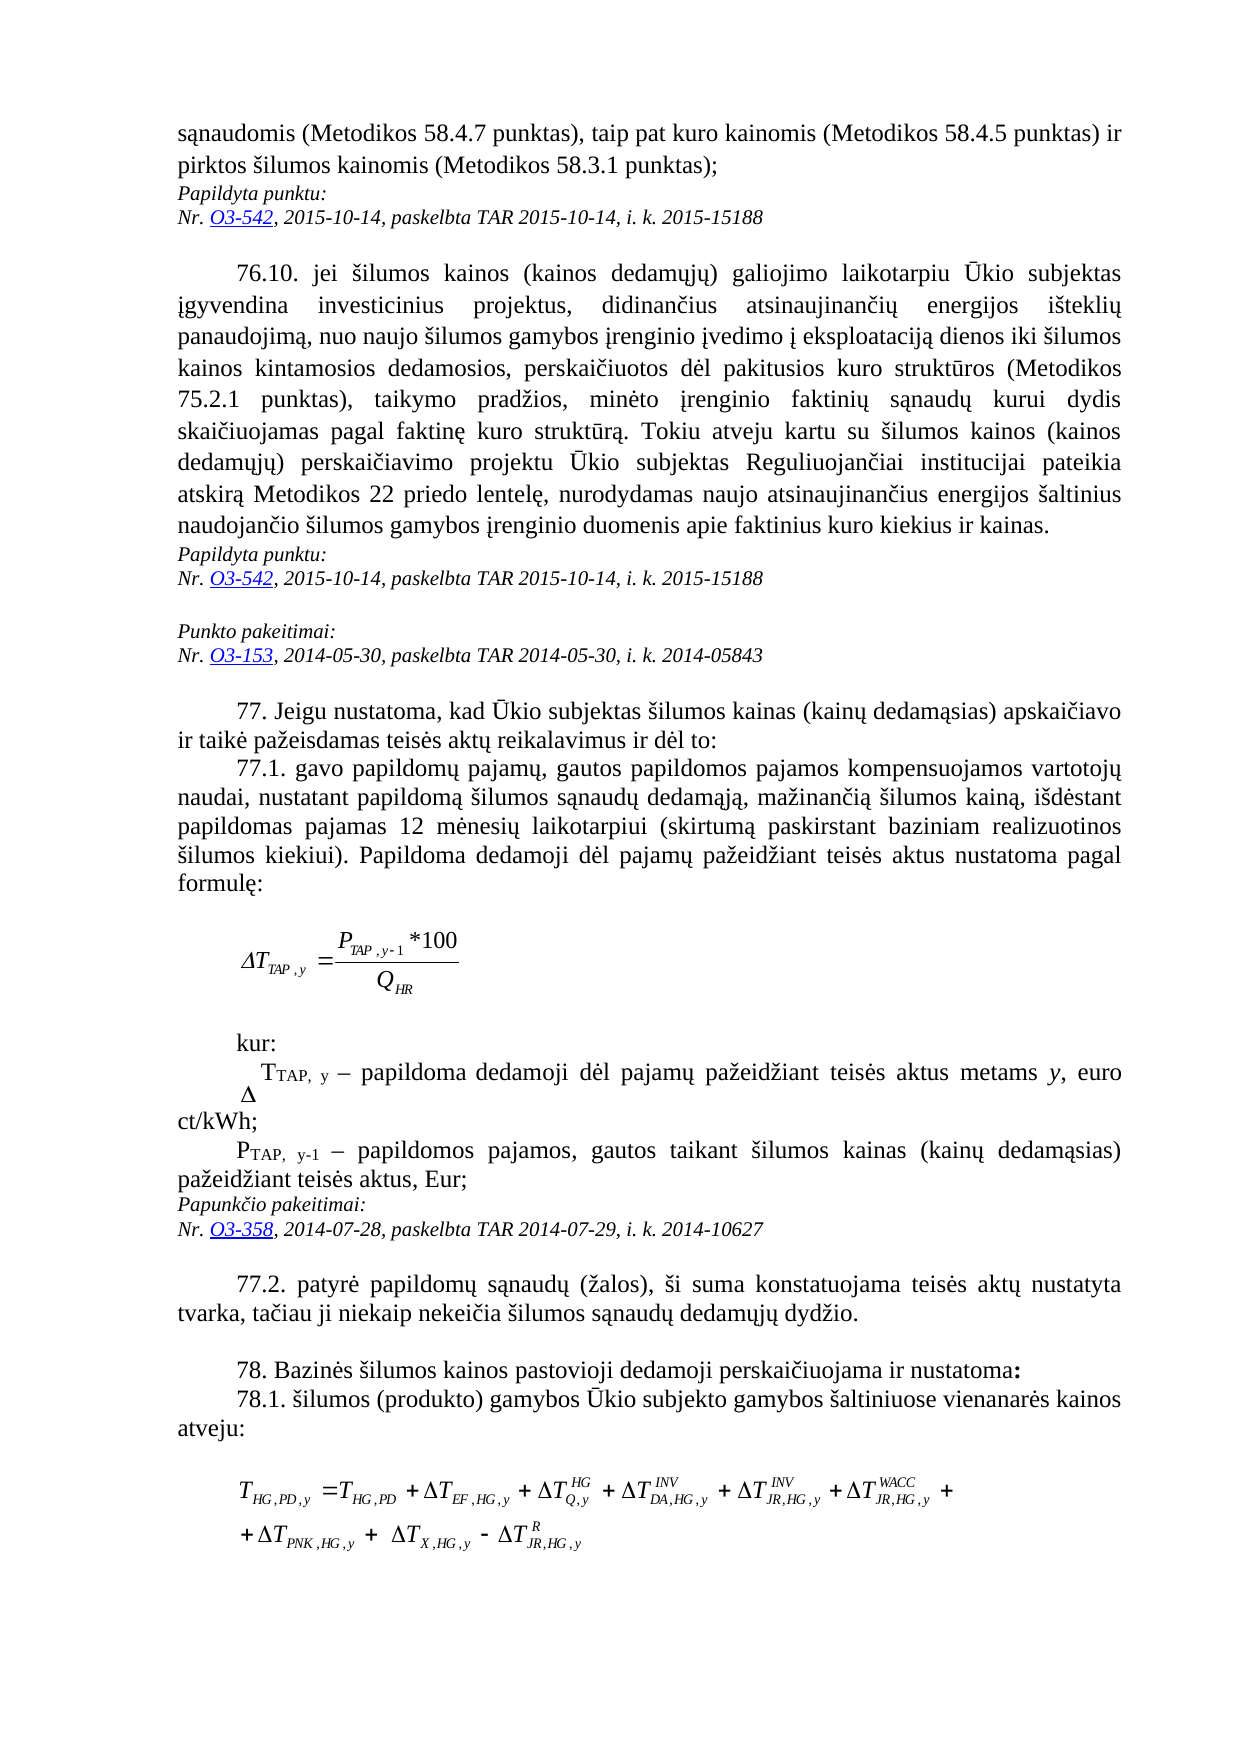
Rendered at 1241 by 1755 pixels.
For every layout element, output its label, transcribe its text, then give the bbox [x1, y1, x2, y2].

text 77. Jeigu nustatoma, kad Ūkio subjektas šilumos kainas (kainų dedamąsias) apskaičiavo ir taikė pažeisdamas teisės aktų reikalavimus ir dėl to: [177, 696, 1122, 753]
text Nr. O3-358, 2014-07-28, paskelbta TAR 2014-07-29, i. k. 2014-10627 [177, 1216, 1122, 1241]
text 78.1. šilumos (produkto) gamybos Ūkio subjekto gamybos šaltiniuose vienanarės kainos atveju: [177, 1384, 1122, 1442]
text TTAP, y – papildoma dedamoji dėl pajamų pažeidžiant teisės aktus metams y, euro ct/kWh; [177, 1057, 1122, 1135]
text 78. Bazinės šilumos kainos pastovioji dedamoji perskaičiuojama ir nustatoma: [177, 1356, 1122, 1384]
text Nr. O3-542, 2015-10-14, paskelbta TAR 2015-10-14, i. k. 2015-15188 [177, 205, 1122, 229]
text Punkto pakeitimai: [177, 619, 1122, 643]
text 76.10. jei šilumos kainos (kainos dedamųjų) galiojimo laikotarpiu Ūkio subjektas įgyvendina investicinius projektus, didinančius atsinaujinančių energijos išteklių panaudojimą, nuo naujo šilumos gamybos įrenginio įvedimo į eksploataciją dienos iki šilumos kainos kintamosios dedamosios, perskaičiuotos dėl pakitusios kuro struktūros (Metodikos 75.2.1 punktas), taikymo pradžios, minėto įrenginio faktinių sąnaudų kurui dydis skaičiuojamas pagal faktinę kuro struktūrą. Tokiu atveju kartu su šilumos kainos (kainos dedamųjų) perskaičiavimo projektu Ūkio subjektas Reguliuojančiai institucijai pateikia atskirą Metodikos 22 priedo lentelę, nurodydamas naujo atsinaujinančius energijos šaltinius naudojančio šilumos gamybos įrenginio duomenis apie faktinius kuro kiekius ir kainas. [177, 258, 1122, 539]
text PTAP, y-1 – papildomos pajamos, gautos taikant šilumos kainas (kainų dedamąsias) pažeidžiant teisės aktus, Eur; [177, 1135, 1122, 1192]
text Nr. O3-153, 2014-05-30, paskelbta TAR 2014-05-30, i. k. 2014-05843 [177, 643, 1122, 667]
text Papildyta punktu: [177, 181, 1122, 205]
text sąnaudomis (Metodikos 58.4.7 punktas), taip pat kuro kainomis (Metodikos 58.4.5 punktas) ir pirktos šilumos kainomis (Metodikos 58.3.1 punktas); [177, 118, 1122, 178]
text Papunkčio pakeitimai: [177, 1192, 1122, 1216]
text 77.2. patyrė papildomų sąnaudų (žalos), ši suma konstatuojama teisės aktų nustatyta tvarka, tačiau ji niekaip nekeičia šilumos sąnaudų dedamųjų dydžio. [177, 1269, 1122, 1327]
text 77.1. gavo papildomų pajamų, gautos papildomos pajamos kompensuojamos vartotojų naudai, nustatant papildomą šilumos sąnaudų dedamąją, mažinančią šilumos kainą, išdėstant papildomas pajamas 12 mėnesių laikotarpiui (skirtumą paskirstant baziniam realizuotinos šilumos kiekiui). Papildoma dedamoji dėl pajamų pažeidžiant teisės aktus nustatoma pagal formulę: [177, 753, 1122, 897]
text Nr. O3-542, 2015-10-14, paskelbta TAR 2015-10-14, i. k. 2015-15188 [177, 566, 1122, 590]
text kur: [177, 1028, 1122, 1057]
text Papildyta punktu: [177, 542, 1122, 566]
